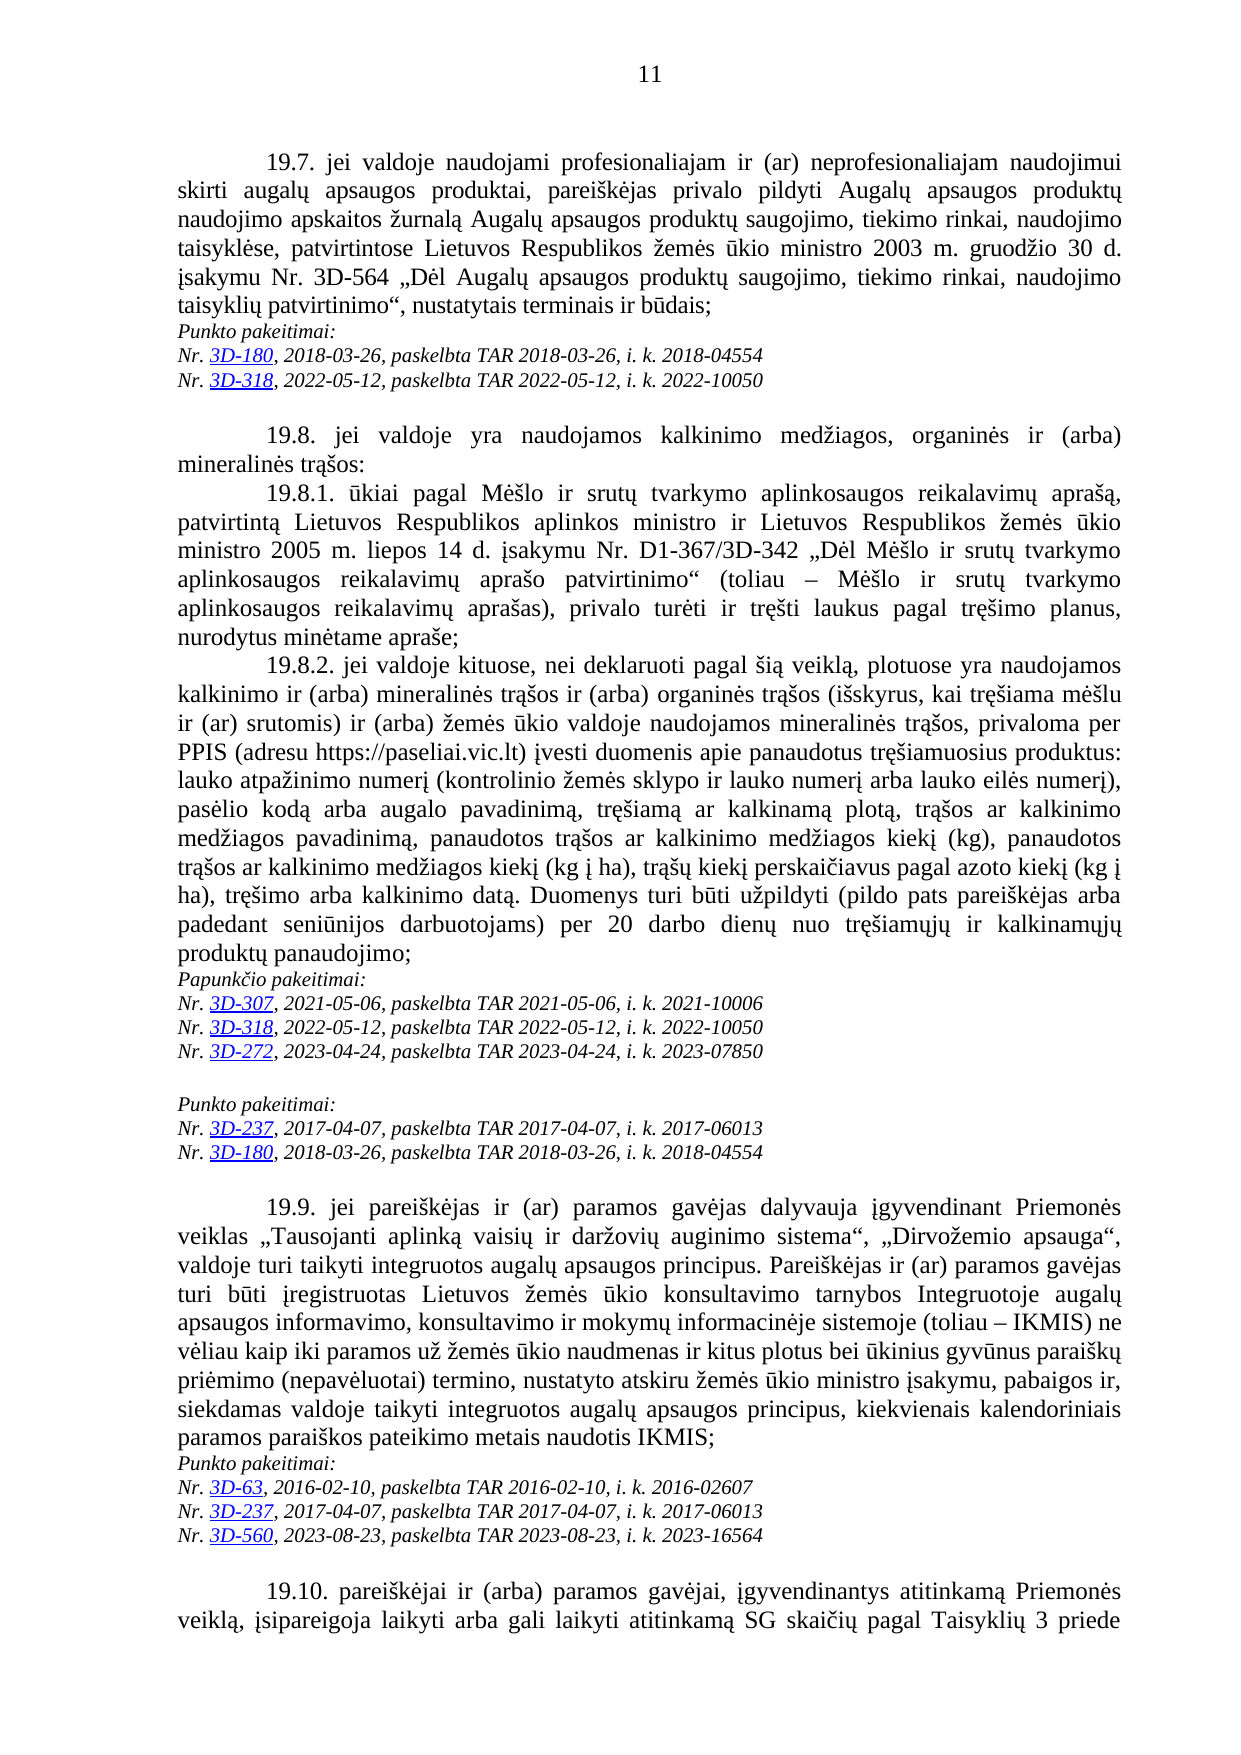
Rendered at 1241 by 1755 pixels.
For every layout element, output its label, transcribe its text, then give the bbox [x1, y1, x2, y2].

text Nr. 3D-272, 2023-04-24, paskelbta TAR 2023-04-24, i. k. 2023-07850 [177, 1039, 1122, 1063]
text Nr. 3D-63, 2016-02-10, paskelbta TAR 2016-02-10, i. k. 2016-02607 [177, 1475, 1122, 1499]
text Papunkčio pakeitimai: [177, 967, 1122, 991]
text Nr. 3D-180, 2018-03-26, paskelbta TAR 2018-03-26, i. k. 2018-04554 [177, 1140, 1122, 1164]
text Punkto pakeitimai: [177, 1092, 1122, 1116]
text Punkto pakeitimai: [177, 1451, 1122, 1475]
text Nr. 3D-560, 2023-08-23, paskelbta TAR 2023-08-23, i. k. 2023-16564 [177, 1523, 1122, 1547]
text Nr. 3D-237, 2017-04-07, paskelbta TAR 2017-04-07, i. k. 2017-06013 [177, 1116, 1122, 1140]
text 19.8.2. jei valdoje kituose, nei deklaruoti pagal šią veiklą, plotuose yra naudojamos kalkinimo ir (arba) mineralinės trąšos ir (arba) organinės trąšos (išskyrus, kai tręšiama mėšlu ir (ar) srutomis) ir (arba) žemės ūkio valdoje naudojamos mineralinės trąšos, privaloma per PPIS (adresu https://paseliai.vic.lt) įvesti duomenis apie panaudotus tręšiamuosius produktus: lauko atpažinimo numerį (kontrolinio žemės sklypo ir lauko numerį arba lauko eilės numerį), pasėlio kodą arba augalo pavadinimą, tręšiamą ar kalkinamą plotą, trąšos ar kalkinimo medžiagos pavadinimą, panaudotos trąšos ar kalkinimo medžiagos kiekį (kg), panaudotos trąšos ar kalkinimo medžiagos kiekį (kg į ha), trąšų kiekį perskaičiavus pagal azoto kiekį (kg į ha), tręšimo arba kalkinimo datą. Duomenys turi būti užpildyti (pildo pats pareiškėjas arba padedant seniūnijos darbuotojams) per 20 darbo dienų nuo tręšiamųjų ir kalkinamųjų produktų panaudojimo; [177, 650, 1122, 967]
text Nr. 3D-307, 2021-05-06, paskelbta TAR 2021-05-06, i. k. 2021-10006 [177, 991, 1122, 1015]
text 19.8. jei valdoje yra naudojamos kalkinimo medžiagos, organinės ir (arba) mineralinės trąšos: [177, 420, 1122, 478]
text Punkto pakeitimai: [177, 319, 1122, 343]
text 19.8.1. ūkiai pagal Mėšlo ir srutų tvarkymo aplinkosaugos reikalavimų aprašą, patvirtintą Lietuvos Respublikos aplinkos ministro ir Lietuvos Respublikos žemės ūkio ministro 2005 m. liepos 14 d. įsakymu Nr. D1-367/3D-342 „Dėl Mėšlo ir srutų tvarkymo aplinkosaugos reikalavimų aprašo patvirtinimo“ (toliau – Mėšlo ir srutų tvarkymo aplinkosaugos reikalavimų aprašas), privalo turėti ir tręšti laukus pagal tręšimo planus, nurodytus minėtame apraše; [177, 478, 1122, 650]
text Nr. 3D-318, 2022-05-12, paskelbta TAR 2022-05-12, i. k. 2022-10050 [177, 1015, 1122, 1039]
text Nr. 3D-318, 2022-05-12, paskelbta TAR 2022-05-12, i. k. 2022-10050 [177, 367, 1122, 392]
text Nr. 3D-237, 2017-04-07, paskelbta TAR 2017-04-07, i. k. 2017-06013 [177, 1499, 1122, 1523]
text 19.7. jei valdoje naudojami profesionaliajam ir (ar) neprofesionaliajam naudojimui skirti augalų apsaugos produktai, pareiškėjas privalo pildyti Augalų apsaugos produktų naudojimo apskaitos žurnalą Augalų apsaugos produktų saugojimo, tiekimo rinkai, naudojimo taisyklėse, patvirtintose Lietuvos Respublikos žemės ūkio ministro 2003 m. gruodžio 30 d. įsakymu Nr. 3D-564 „Dėl Augalų apsaugos produktų saugojimo, tiekimo rinkai, naudojimo taisyklių patvirtinimo“, nustatytais terminais ir būdais; [177, 147, 1122, 319]
text 19.9. jei pareiškėjas ir (ar) paramos gavėjas dalyvauja įgyvendinant Priemonės veiklas „Tausojanti aplinką vaisių ir daržovių auginimo sistema“, „Dirvožemio apsauga“, valdoje turi taikyti integruotos augalų apsaugos principus. Pareiškėjas ir (ar) paramos gavėjas turi būti įregistruotas Lietuvos žemės ūkio konsultavimo tarnybos Integruotoje augalų apsaugos informavimo, konsultavimo ir mokymų informacinėje sistemoje (toliau – IKMIS) ne vėliau kaip iki paramos už žemės ūkio naudmenas ir kitus plotus bei ūkinius gyvūnus paraiškų priėmimo (nepavėluotai) termino, nustatyto atskiru žemės ūkio ministro įsakymu, pabaigos ir, siekdamas valdoje taikyti integruotos augalų apsaugos principus, kiekvienais kalendoriniais paramos paraiškos pateikimo metais naudotis IKMIS; [177, 1192, 1122, 1451]
text 19.10. pareiškėjai ir (arba) paramos gavėjai, įgyvendinantys atitinkamą Priemonės veiklą, įsipareigoja laikyti arba gali laikyti atitinkamą SG skaičių pagal Taisyklių 3 priede [177, 1576, 1122, 1634]
text Nr. 3D-180, 2018-03-26, paskelbta TAR 2018-03-26, i. k. 2018-04554 [177, 343, 1122, 367]
